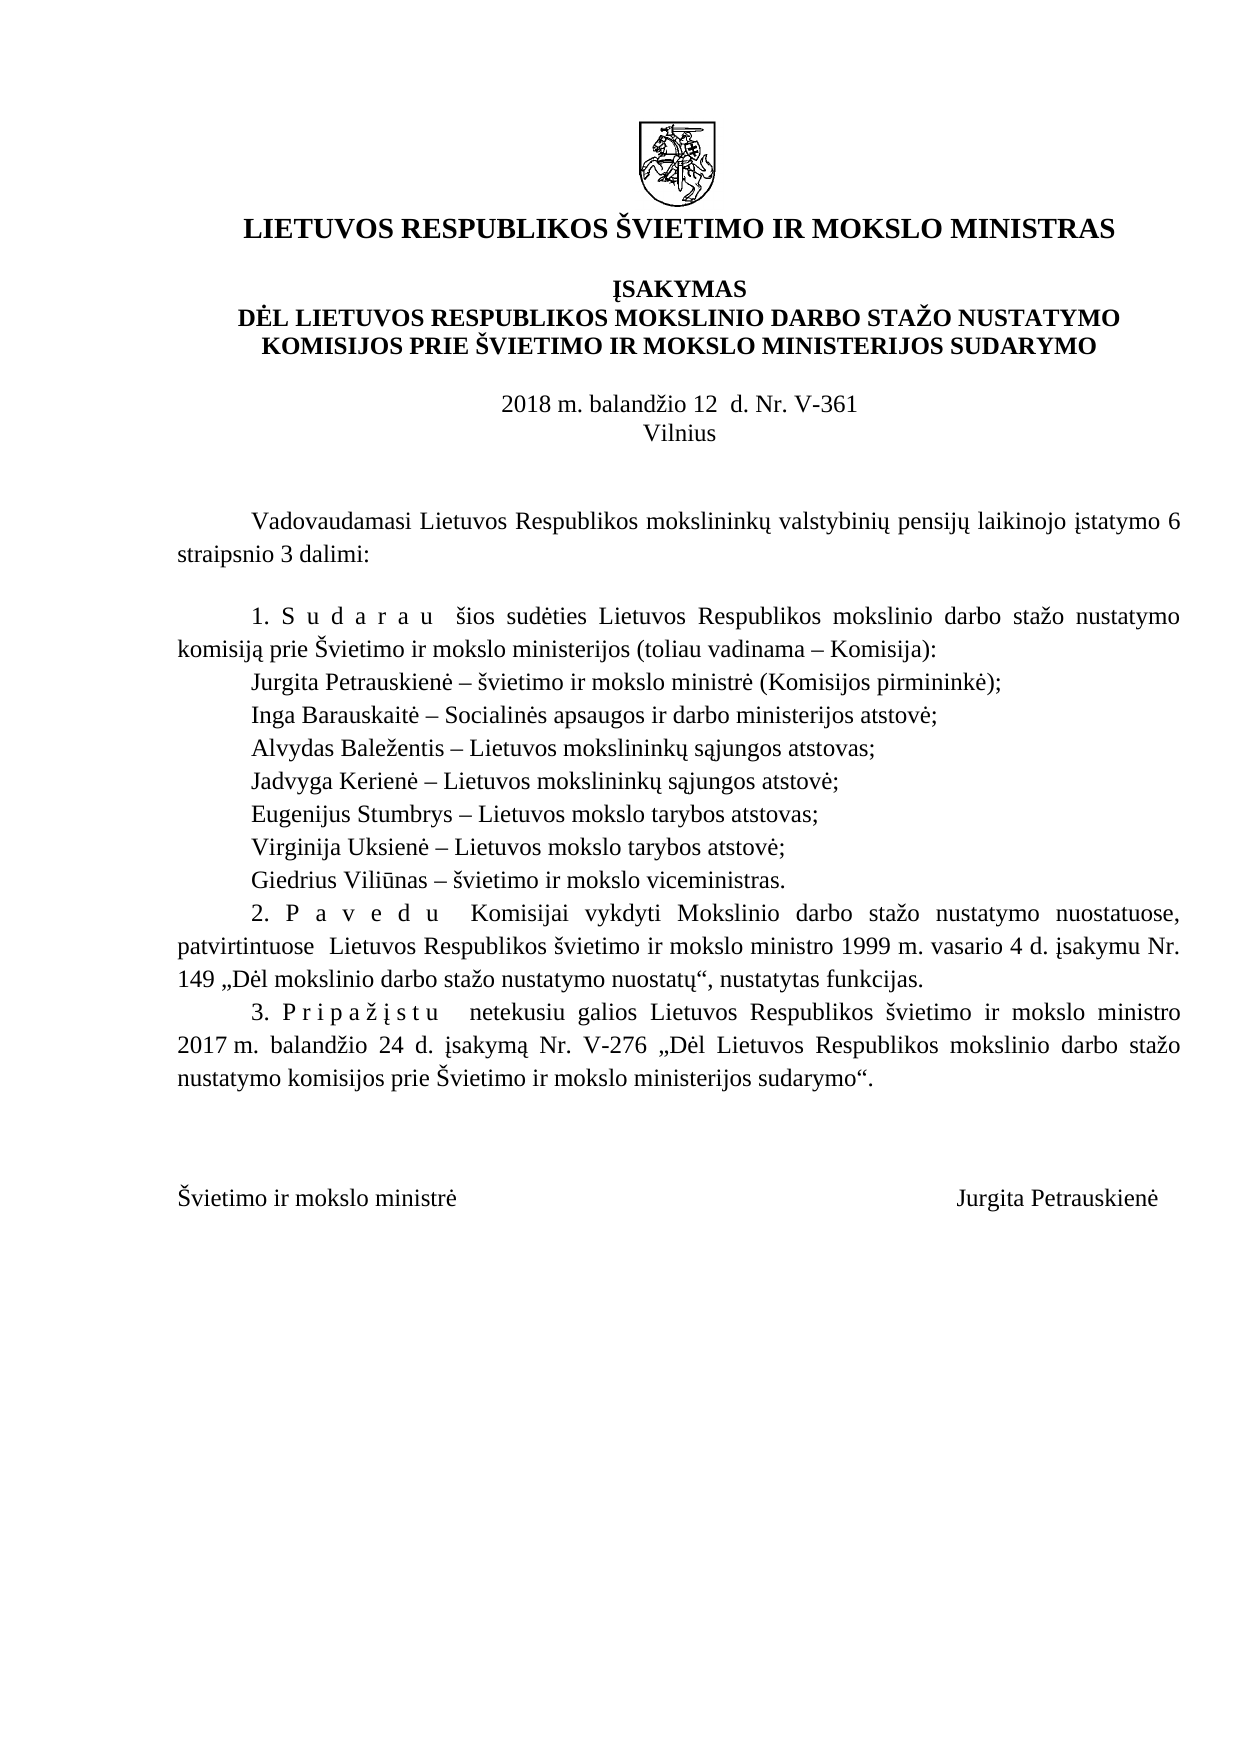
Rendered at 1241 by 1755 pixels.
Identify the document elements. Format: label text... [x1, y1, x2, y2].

text DĖL LIETUVOS RESPUBLIKOS MOKSLINIO DARBO STAŽO NUSTATYMO KOMISIJOS PRIE ŠVIETIMO IR MOKSLO MINISTERIJOS SUDARYMO [177, 303, 1182, 360]
text Jadvyga Kerienė – Lietuvos mokslininkų sąjungos atstovė; [177, 766, 1182, 795]
text LIETUVOS RESPUBLIKOS ŠVIETIMO IR MOKSLO MINISTRAS [177, 212, 1182, 245]
text Giedrius Viliūnas – švietimo ir mokslo viceministras. [177, 865, 1182, 894]
text Švietimo ir mokslo ministrė Jurgita Petrauskienė [177, 1183, 1182, 1211]
text Alvydas Baležentis – Lietuvos mokslininkų sąjungos atstovas; [177, 733, 1182, 762]
text Vadovaudamasi Lietuvos Respublikos mokslininkų valstybinių pensijų laikinojo įstatymo 6 straipsnio 3 dalimi: [177, 506, 1182, 568]
text Jurgita Petrauskienė – švietimo ir mokslo ministrė (Komisijos pirmininkė); [177, 667, 1182, 696]
text Inga Barauskaitė – Socialinės apsaugos ir darbo ministerijos atstovė; [177, 700, 1182, 729]
text Virginija Uksienė – Lietuvos mokslo tarybos atstovė; [177, 832, 1182, 861]
text ĮSAKYMAS [177, 274, 1182, 303]
text 1. S u d a r a u šios sudėties Lietuvos Respublikos mokslinio darbo stažo nustatymo komisiją prie Švietimo ir mokslo ministerijos (toliau vadinama – Komisija): [177, 601, 1182, 663]
text 3. Pripažįstu netekusiu galios Lietuvos Respublikos švietimo ir mokslo ministro 2017 m. balandžio 24 d. įsakymą Nr. V-276 „Dėl Lietuvos Respublikos mokslinio darbo stažo nustatymo komisijos prie Švietimo ir mokslo ministerijos sudarymo“. [177, 997, 1182, 1092]
text Eugenijus Stumbrys – Lietuvos mokslo tarybos atstovas; [177, 799, 1182, 828]
text 2. P a v e d u Komisijai vykdyti Mokslinio darbo stažo nustatymo nuostatuose, patvirtintuose Lietuvos Respublikos švietimo ir mokslo ministro 1999 m. vasario 4 d. įsakymu Nr. 149 „Dėl mokslinio darbo stažo nustatymo nuostatų“, nustatytas funkcijas. [177, 898, 1182, 993]
text Vilnius [177, 418, 1182, 446]
text 2018 m. balandžio 12 d. Nr. V-361 [177, 389, 1182, 418]
